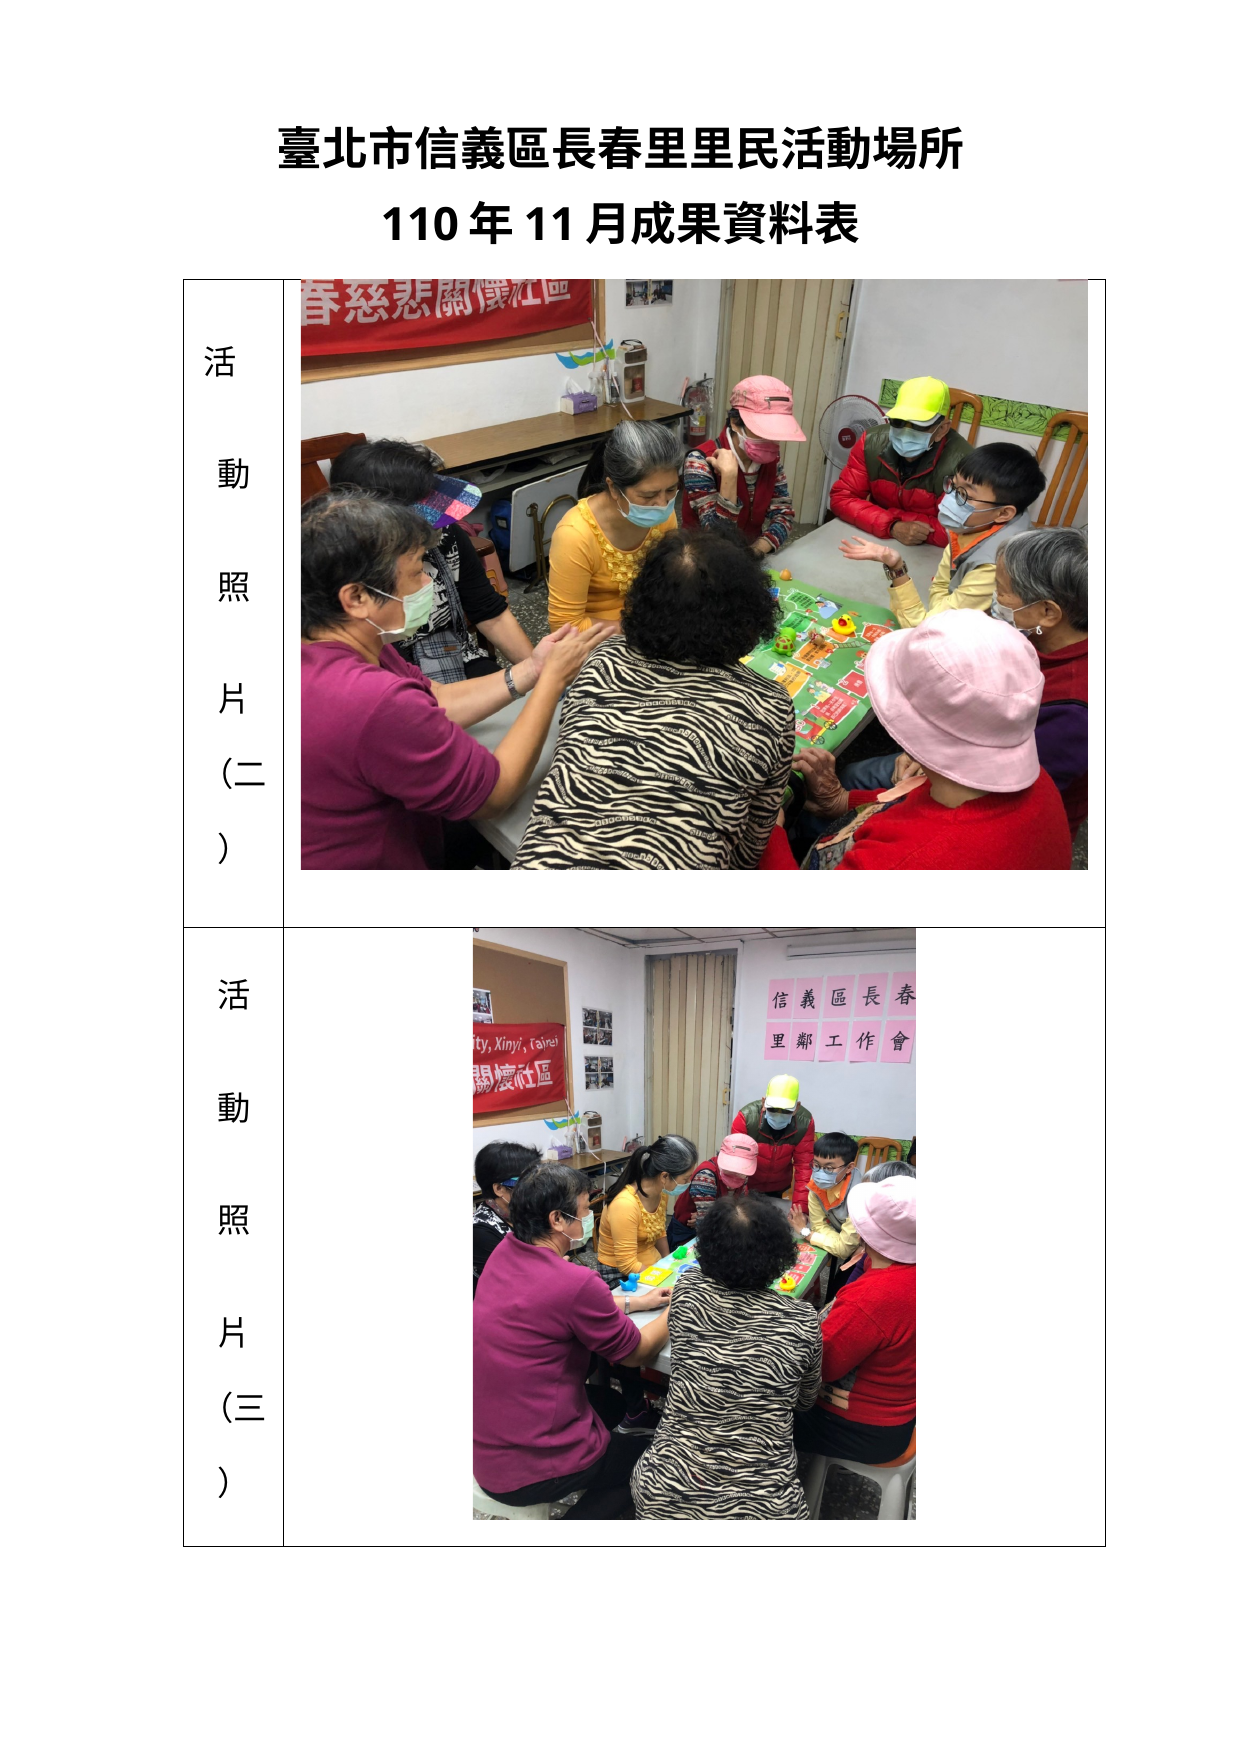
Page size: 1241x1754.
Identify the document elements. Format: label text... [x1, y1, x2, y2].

picture [300, 279, 1088, 870]
table_header [284, 280, 1105, 927]
text 臺北市信義區長春里里民活動場所 [187, 108, 1053, 183]
text 110年11月成果資料表 [187, 183, 1053, 258]
table_cell [284, 928, 1105, 1546]
picture [472, 928, 916, 1520]
table_header 活 動 照 片 （二） [184, 280, 283, 927]
table_cell 活 動 照 片 （三） [184, 928, 283, 1546]
